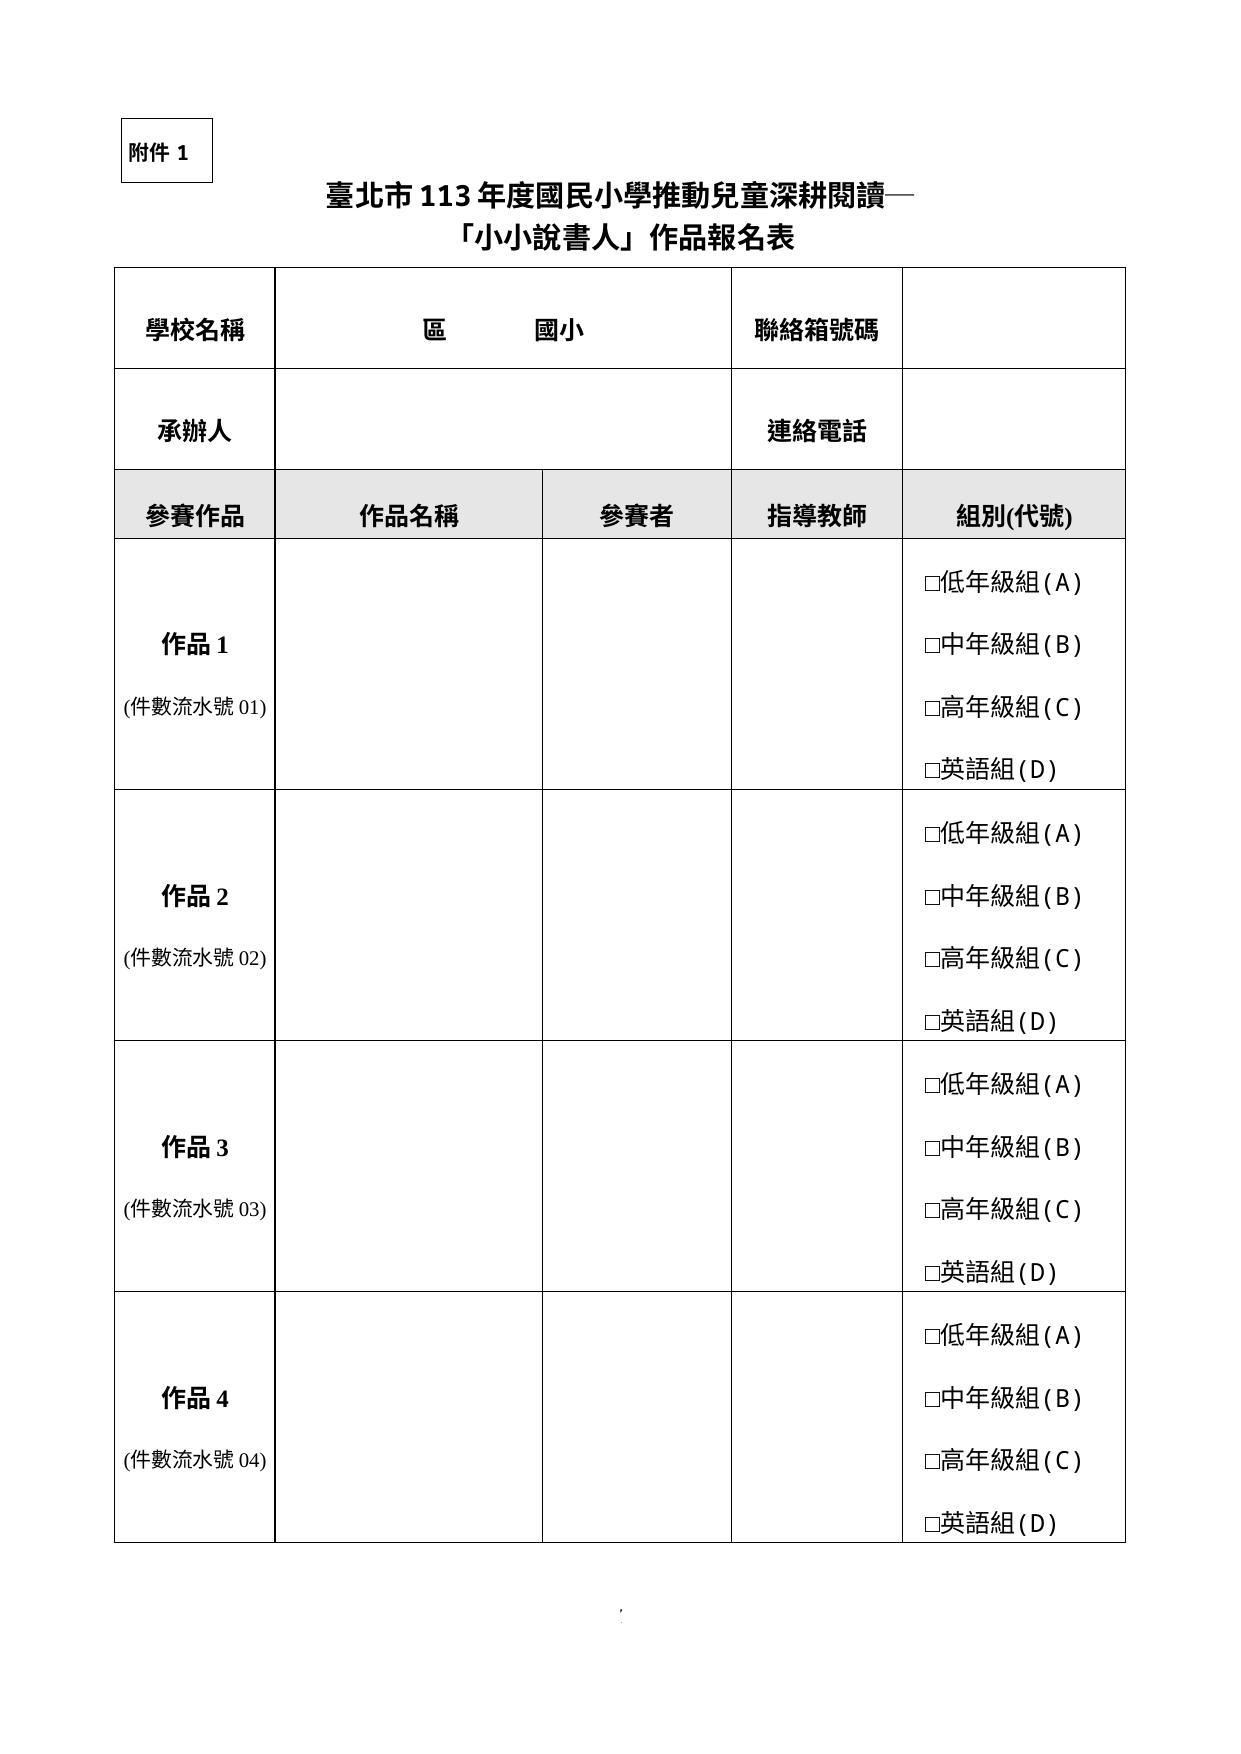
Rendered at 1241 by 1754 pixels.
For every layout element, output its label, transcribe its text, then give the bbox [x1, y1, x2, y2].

table_cell [276, 369, 731, 469]
table_cell [276, 539, 542, 789]
table_cell [543, 539, 731, 789]
table_header 聯絡箱號碼 [732, 268, 902, 368]
table_cell 連絡電話 [732, 369, 902, 469]
text 「小小說書人」作品報名表 [112, 214, 1128, 257]
table_cell [732, 1292, 902, 1542]
table_cell 作品3 (件數流水號03) [115, 1041, 274, 1291]
table_cell [276, 790, 542, 1040]
table_cell 承辦人 [115, 369, 274, 469]
table_cell [276, 1041, 542, 1291]
table_cell □低年級組(A) □中年級組(B) □高年級組(C) □英語組(D) [903, 1041, 1125, 1291]
table_cell 指導教師 [732, 470, 902, 538]
table_cell [543, 1041, 731, 1291]
table_header 區 國小 [276, 268, 731, 368]
table_cell 參賽者 [543, 470, 731, 538]
table_cell 參賽作品 [115, 470, 274, 538]
table_cell □低年級組(A) □中年級組(B) □高年級組(C) □英語組(D) [903, 790, 1125, 1040]
table_cell [276, 1292, 542, 1542]
table_cell [903, 369, 1125, 469]
table_header [903, 268, 1125, 368]
table_cell 作品名稱 [276, 470, 542, 538]
table_cell [732, 539, 902, 789]
table_cell 組別(代號) [903, 470, 1125, 538]
text 臺北市113年度國民小學推動兒童深耕閱讀─ [112, 152, 1128, 214]
table_cell [543, 790, 731, 1040]
table_cell 作品4 (件數流水號04) [115, 1292, 274, 1542]
table_cell [732, 1041, 902, 1291]
table_cell □低年級組(A) □中年級組(B) □高年級組(C) □英語組(D) [903, 1292, 1125, 1542]
table_cell [732, 790, 902, 1040]
table_header 學校名稱 [115, 268, 274, 368]
table_cell □低年級組(A) □中年級組(B) □高年級組(C) □英語組(D) [903, 539, 1125, 789]
table_cell 作品2 (件數流水號02) [115, 790, 274, 1040]
table_cell [543, 1292, 731, 1542]
table_cell 作品1 (件數流水號01) [115, 539, 274, 789]
